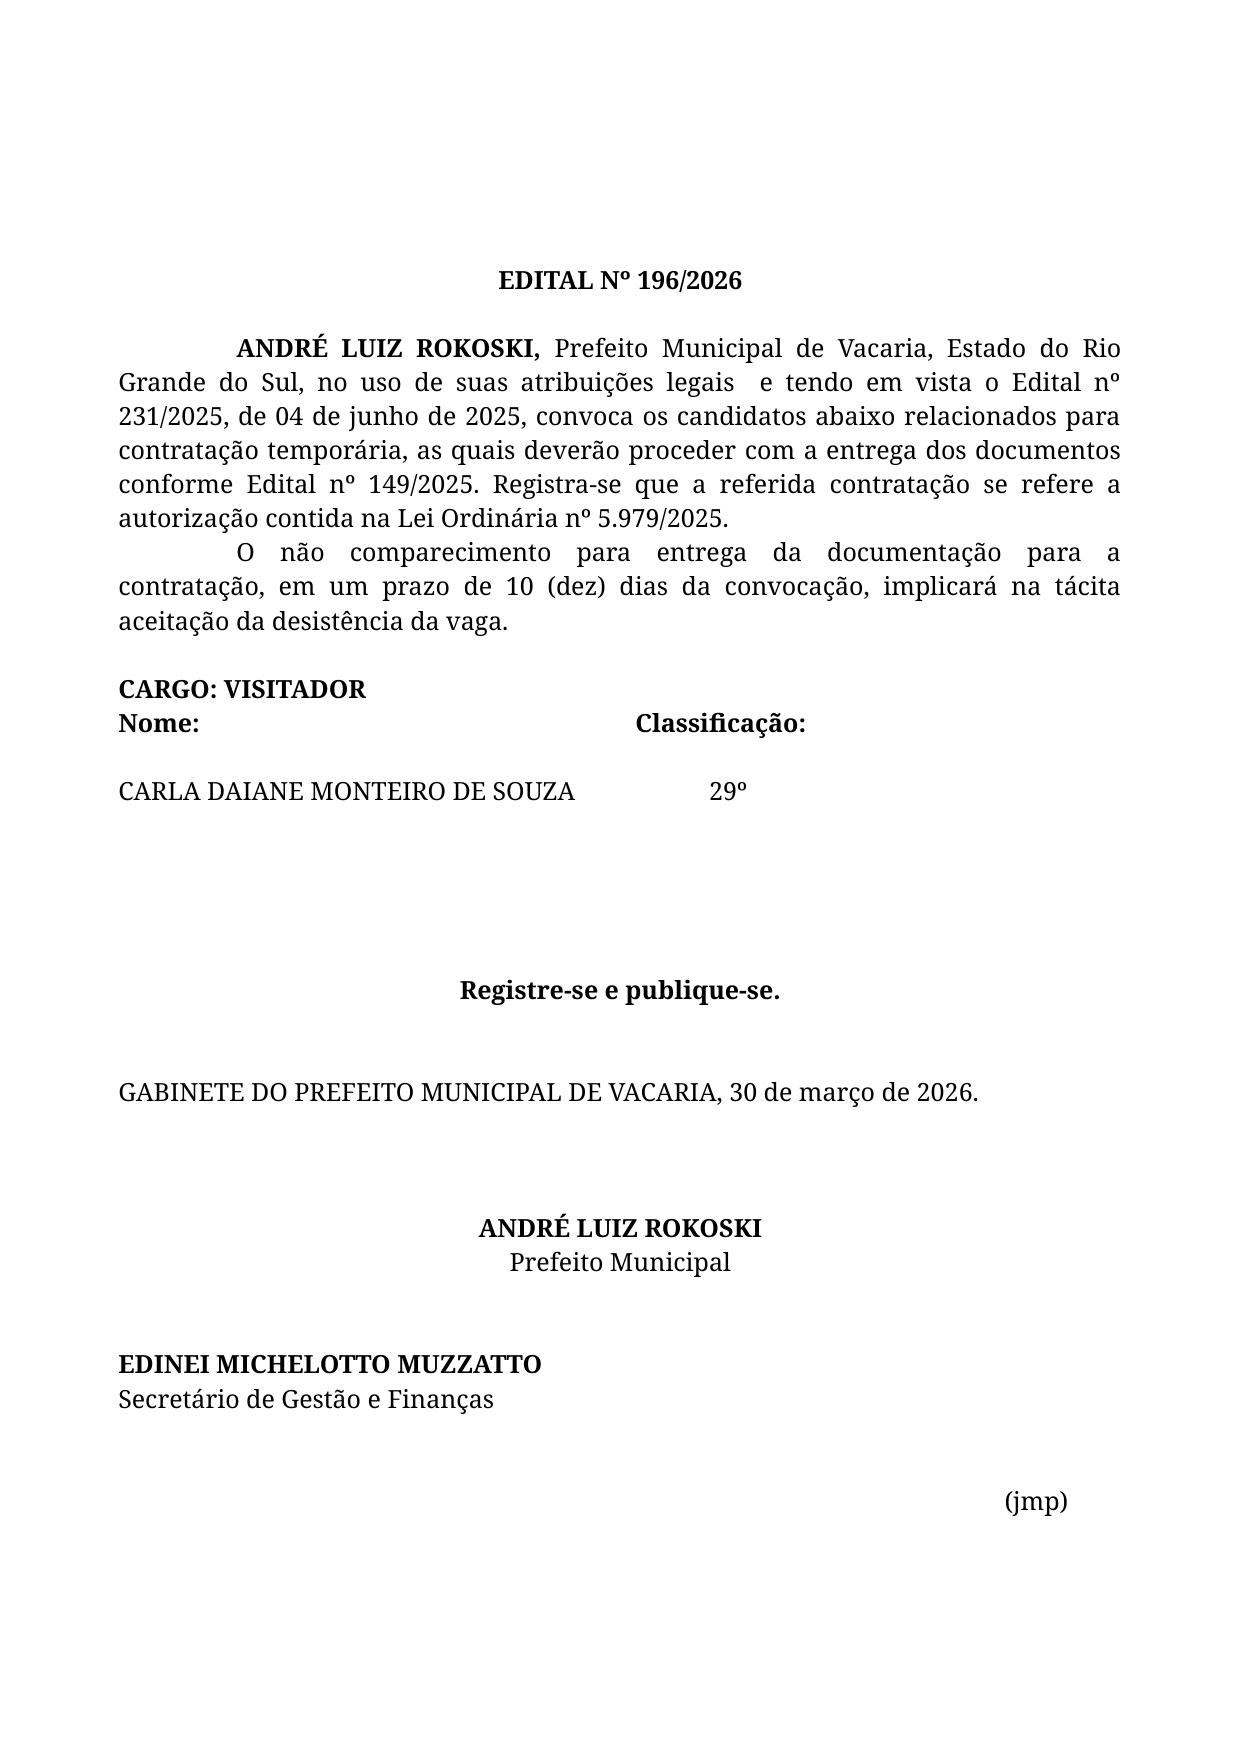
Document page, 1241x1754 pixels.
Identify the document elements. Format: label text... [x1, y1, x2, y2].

text GABINETE DO PREFEITO MUNICIPAL DE VACARIA, 30 de março de 2026. [118, 1075, 1122, 1109]
text ANDRÉ LUIZ ROKOSKI [118, 1211, 1122, 1245]
text CARGO: VISITADOR [118, 671, 1122, 705]
text Secretário de Gestão e Finanças [118, 1381, 1122, 1415]
text (jmp) [118, 1449, 1122, 1517]
text EDINEI MICHELOTTO MUZZATTO [118, 1347, 1122, 1381]
text Nome: Classificação: [118, 705, 1122, 739]
text Prefeito Municipal [118, 1245, 1122, 1279]
text O não comparecimento para entrega da documentação para a contratação, em um prazo de 10 (dez) dias da convocação, implicará na tácita aceitação da desistência da vaga. [118, 535, 1122, 637]
text Registre-se e publique-se. [118, 972, 1122, 1007]
text CARLA DAIANE MONTEIRO DE SOUZA 29º [118, 773, 1122, 807]
text ANDRÉ LUIZ ROKOSKI, Prefeito Municipal de Vacaria, Estado do Rio Grande do Sul, no uso de suas atribuições legais e tendo em vista o Edital nº 231/2025, de 04 de junho de 2025, convoca os candidatos abaixo relacionados para contratação temporária, as quais deverão proceder com a entrega dos documentos conforme Edital nº 149/2025. Registra-se que a referida contratação se refere a autorização contida na Lei Ordinária nº 5.979/2025. [118, 331, 1122, 535]
text EDITAL Nº 196/2026 [118, 262, 1122, 297]
